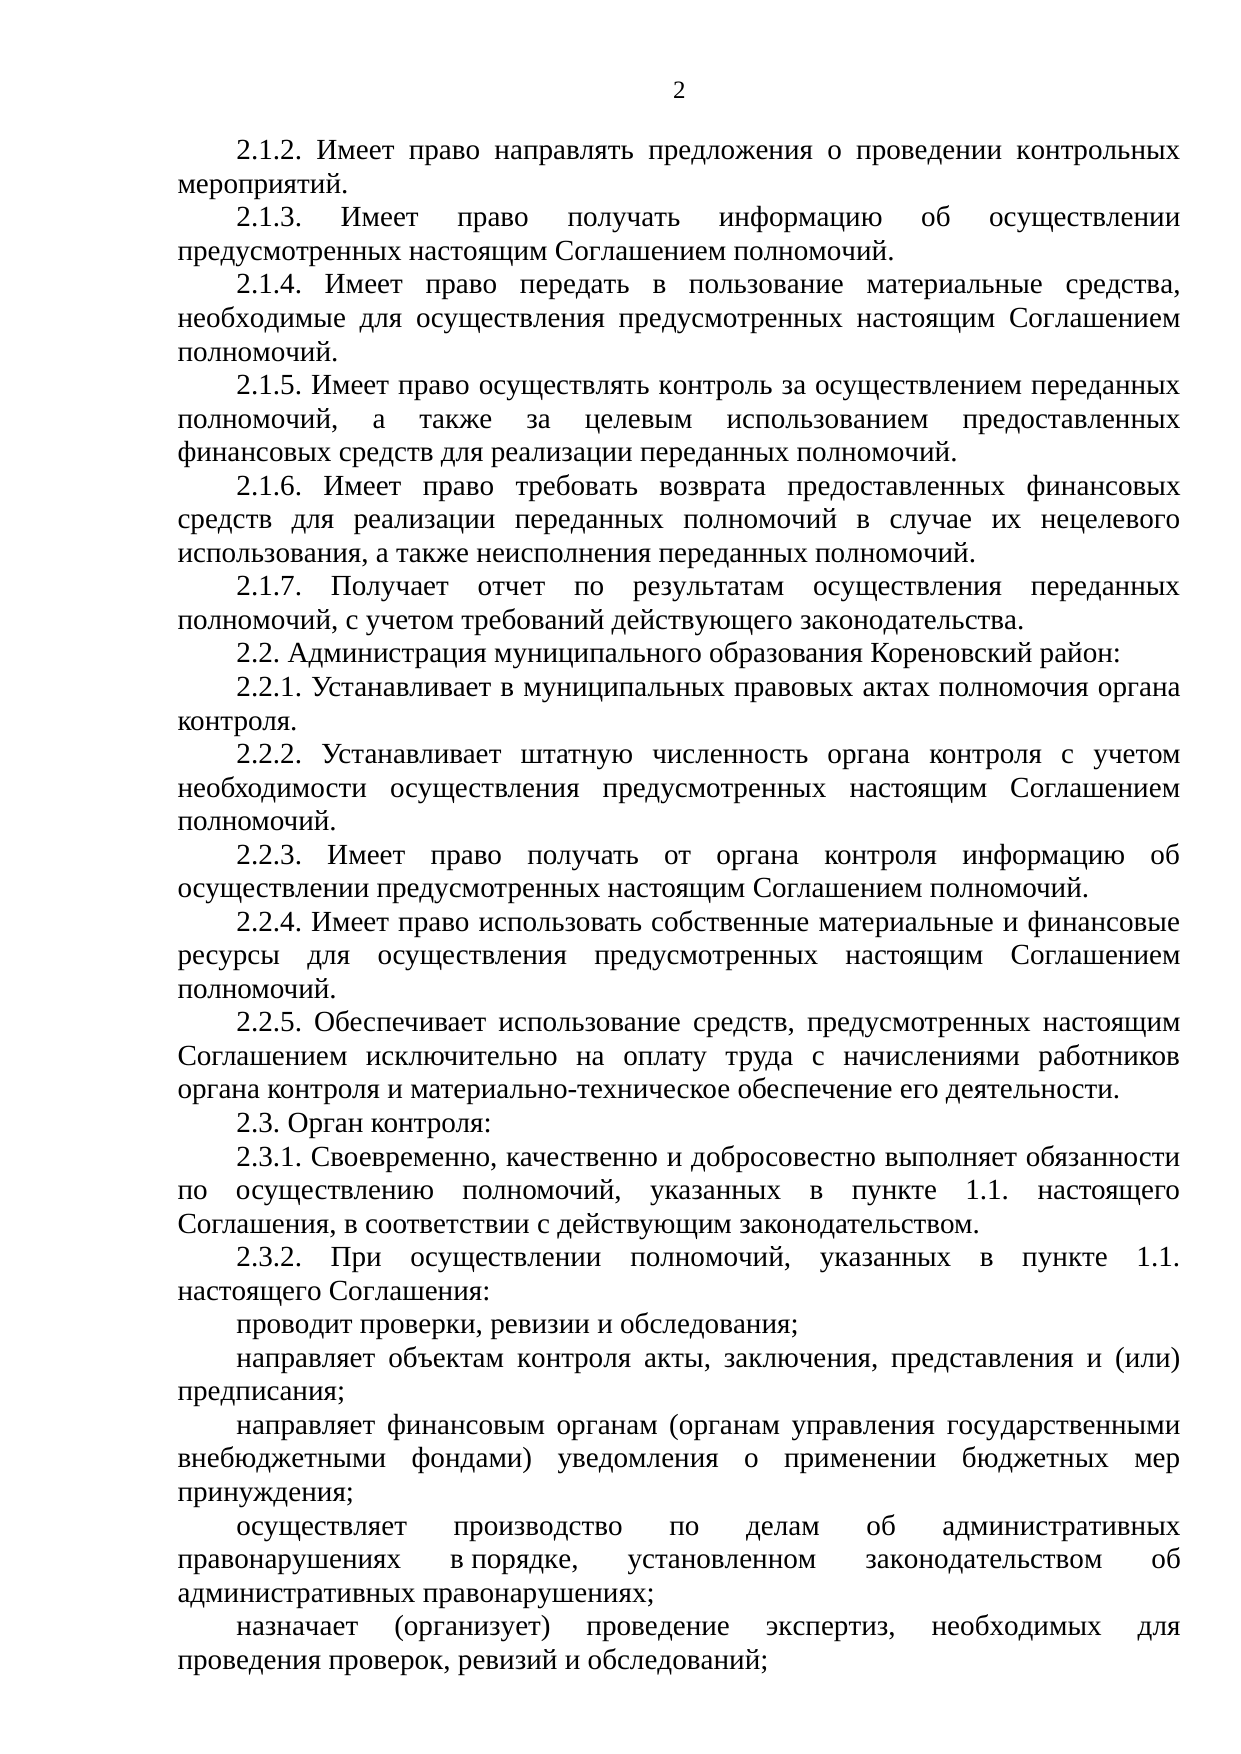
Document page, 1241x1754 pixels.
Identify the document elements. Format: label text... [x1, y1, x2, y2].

text проводит проверки, ревизии и обследования; [177, 1306, 1181, 1340]
text 2.1.4. Имеет право передать в пользование материальные средства, необходимые для осуществления предусмотренных настоящим Соглашением полномочий. [177, 267, 1181, 367]
text 2.2.3. Имеет право получать от органа контроля информацию об осуществлении предусмотренных настоящим Соглашением полномочий. [177, 837, 1181, 904]
text 2.3.2. При осуществлении полномочий, указанных в пункте 1.1. настоящего Соглашения: [177, 1239, 1181, 1306]
text 2.2. Администрация муниципального образования Кореновский район: [177, 636, 1181, 669]
text назначает (организует) проведение экспертиз, необходимых для проведения проверок, ревизий и обследований; [177, 1608, 1181, 1675]
text направляет объектам контроля акты, заключения, представления и (или) предписания; [177, 1340, 1181, 1407]
text 2.2.4. Имеет право использовать собственные материальные и финансовые ресурсы для осуществления предусмотренных настоящим Соглашением полномочий. [177, 904, 1181, 1004]
text 2.1.7. Получает отчет по результатам осуществления переданных полномочий, с учетом требований действующего законодательства. [177, 568, 1181, 636]
text осуществляет производство по делам об административных правонарушениях в порядке, установленном законодательством об административных правонарушениях; [177, 1508, 1181, 1608]
text 2.1.3. Имеет право получать информацию об осуществлении предусмотренных настоящим Соглашением полномочий. [177, 199, 1181, 267]
text 2.3.1. Своевременно, качественно и добросовестно выполняет обязанности по осуществлению полномочий, указанных в пункте 1.1. настоящего Соглашения, в соответствии с действующим законодательством. [177, 1139, 1181, 1239]
text 2.1.2. Имеет право направлять предложения о проведении контрольных мероприятий. [177, 132, 1181, 199]
text направляет финансовым органам (органам управления государственными внебюджетными фондами) уведомления о применении бюджетных мер принуждения; [177, 1407, 1181, 1508]
text 2.2.2. Устанавливает штатную численность органа контроля с учетом необходимости осуществления предусмотренных настоящим Соглашением полномочий. [177, 736, 1181, 837]
text 2.1.6. Имеет право требовать возврата предоставленных финансовых средств для реализации переданных полномочий в случае их нецелевого использования, а также неисполнения переданных полномочий. [177, 468, 1181, 568]
text 2.1.5. Имеет право осуществлять контроль за осуществлением переданных полномочий, а также за целевым использованием предоставленных финансовых средств для реализации переданных полномочий. [177, 367, 1181, 468]
text 2.2.1. Устанавливает в муниципальных правовых актах полномочия органа контроля. [177, 669, 1181, 736]
text 2.2.5. Обеспечивает использование средств, предусмотренных настоящим Соглашением исключительно на оплату труда с начислениями работников органа контроля и материально-техническое обеспечение его деятельности. [177, 1004, 1181, 1105]
text 2.3. Орган контроля: [177, 1105, 1181, 1139]
